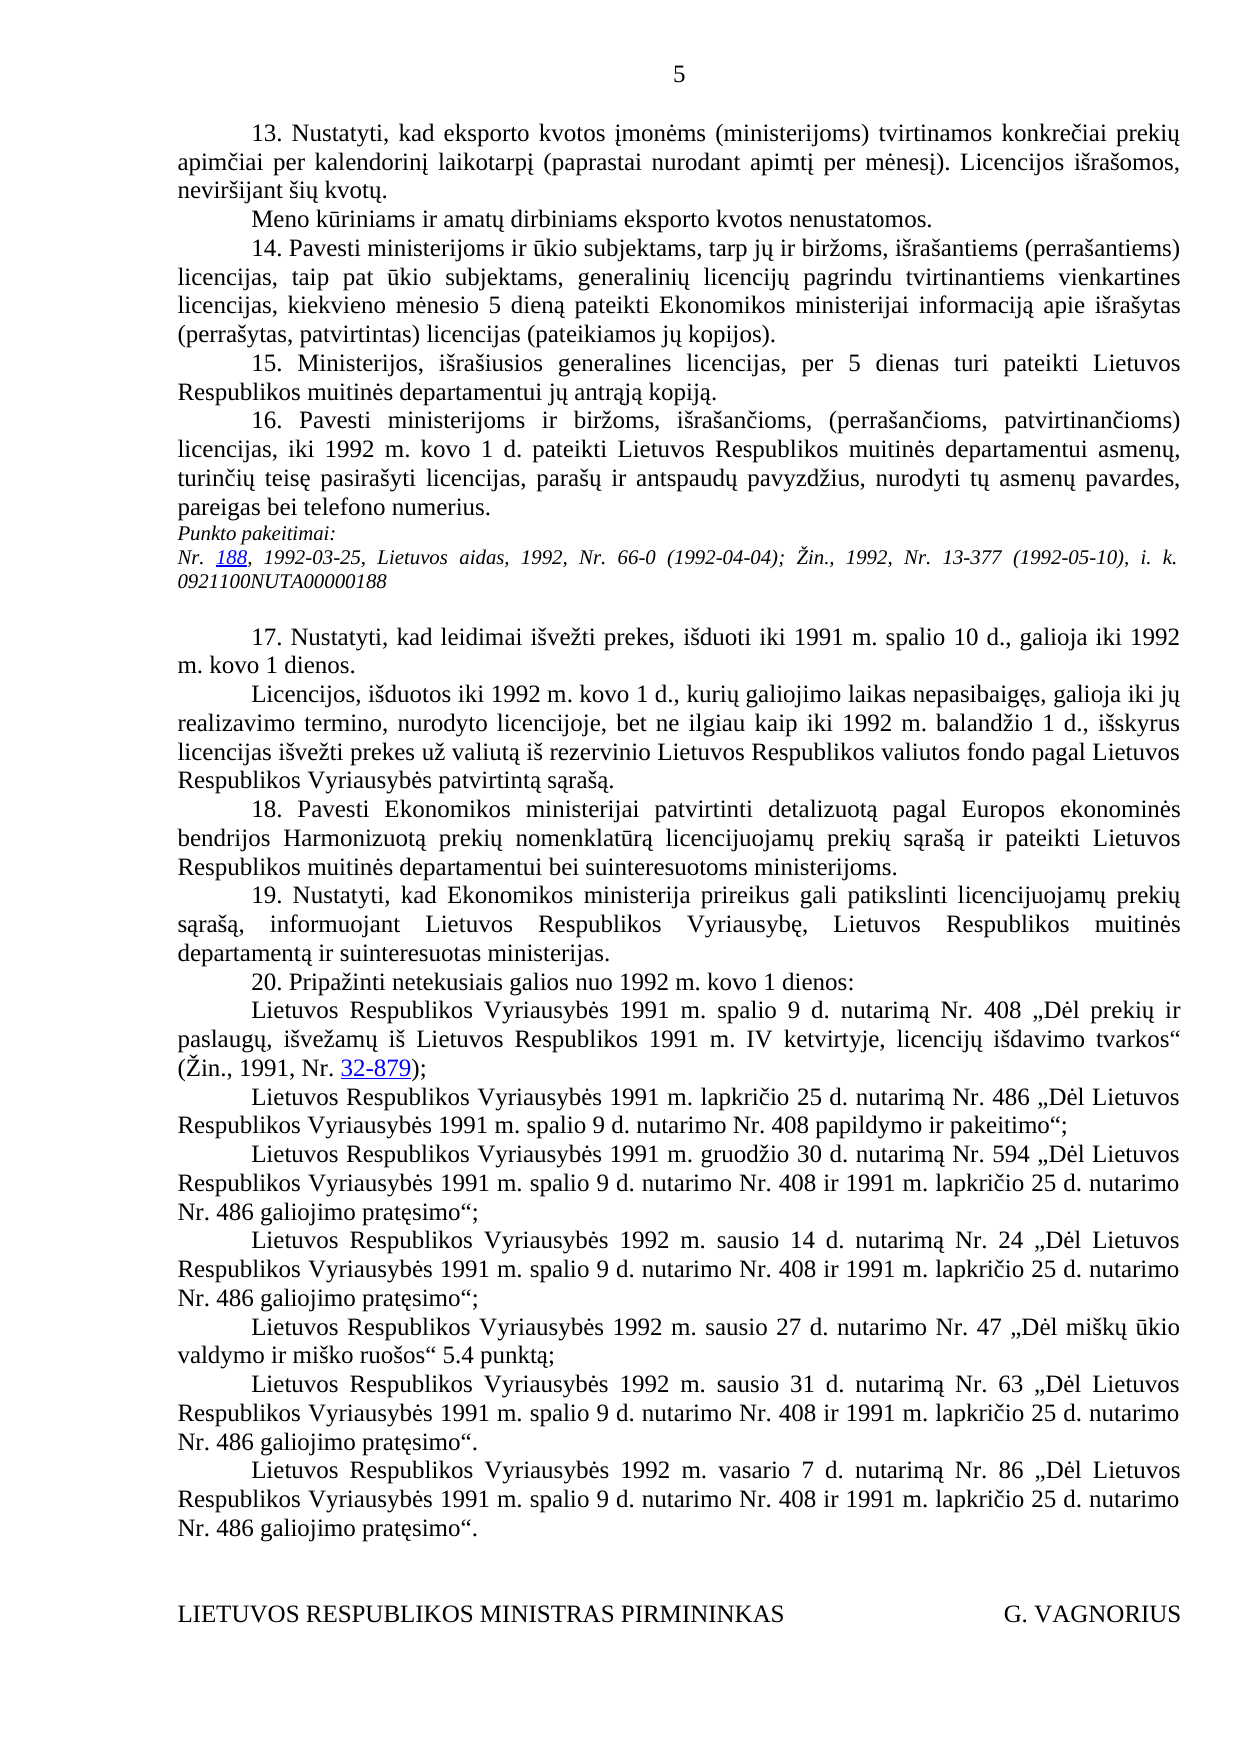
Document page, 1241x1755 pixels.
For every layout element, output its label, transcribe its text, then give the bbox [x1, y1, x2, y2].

text Meno kūriniams ir amatų dirbiniams eksporto kvotos nenustatomos. [177, 204, 1181, 233]
text 19. Nustatyti, kad Ekonomikos ministerija prireikus gali patikslinti licencijuojamų prekių sąrašą, informuojant Lietuvos Respublikos Vyriausybę, Lietuvos Respublikos muitinės departamentą ir suinteresuotas ministerijas. [177, 880, 1181, 967]
text Lietuvos Respublikos Vyriausybės 1992 m. sausio 31 d. nutarimą Nr. 63 „Dėl Lietuvos Respublikos Vyriausybės 1991 m. spalio 9 d. nutarimo Nr. 408 ir 1991 m. lapkričio 25 d. nutarimo Nr. 486 galiojimo pratęsimo“. [177, 1369, 1181, 1455]
text Nr. 188, 1992-03-25, Lietuvos aidas, 1992, Nr. 66-0 (1992-04-04); Žin., 1992, Nr. 13-377 (1992-05-10), i. k. 0921100NUTA00000188 [177, 545, 1181, 593]
text 16. Pavesti ministerijoms ir biržoms, išrašančioms, (perrašančioms, patvirtinančioms) licencijas, iki 1992 m. kovo 1 d. pateikti Lietuvos Respublikos muitinės departamentui asmenų, turinčių teisę pasirašyti licencijas, parašų ir antspaudų pavyzdžius, nurodyti tų asmenų pavardes, pareigas bei telefono numerius. [177, 406, 1181, 521]
text Lietuvos Respublikos Ministras Pirmininkas G. Vagnorius [177, 1599, 1181, 1628]
text 18. Pavesti Ekonomikos ministerijai patvirtinti detalizuotą pagal Europos ekonominės bendrijos Harmonizuotą prekių nomenklatūrą licencijuojamų prekių sąrašą ir pateikti Lietuvos Respublikos muitinės departamentui bei suinteresuotoms ministerijoms. [177, 794, 1181, 880]
text 17. Nustatyti, kad leidimai išvežti prekes, išduoti iki 1991 m. spalio 10 d., galioja iki 1992 m. kovo 1 dienos. [177, 622, 1181, 679]
text Lietuvos Respublikos Vyriausybės 1992 m. sausio 27 d. nutarimo Nr. 47 „Dėl miškų ūkio valdymo ir miško ruošos“ 5.4 punktą; [177, 1312, 1181, 1369]
text Punkto pakeitimai: [177, 521, 1181, 545]
text Lietuvos Respublikos Vyriausybės 1991 m. lapkričio 25 d. nutarimą Nr. 486 „Dėl Lietuvos Respublikos Vyriausybės 1991 m. spalio 9 d. nutarimo Nr. 408 papildymo ir pakeitimo“; [177, 1082, 1181, 1139]
text 15. Ministerijos, išrašiusios generalines licencijas, per 5 dienas turi pateikti Lietuvos Respublikos muitinės departamentui jų antrąją kopiją. [177, 348, 1181, 406]
text 20. Pripažinti netekusiais galios nuo 1992 m. kovo 1 dienos: [177, 967, 1181, 995]
text Lietuvos Respublikos Vyriausybės 1992 m. vasario 7 d. nutarimą Nr. 86 „Dėl Lietuvos Respublikos Vyriausybės 1991 m. spalio 9 d. nutarimo Nr. 408 ir 1991 m. lapkričio 25 d. nutarimo Nr. 486 galiojimo pratęsimo“. [177, 1455, 1181, 1542]
text Lietuvos Respublikos Vyriausybės 1992 m. sausio 14 d. nutarimą Nr. 24 „Dėl Lietuvos Respublikos Vyriausybės 1991 m. spalio 9 d. nutarimo Nr. 408 ir 1991 m. lapkričio 25 d. nutarimo Nr. 486 galiojimo pratęsimo“; [177, 1225, 1181, 1312]
text Lietuvos Respublikos Vyriausybės 1991 m. gruodžio 30 d. nutarimą Nr. 594 „Dėl Lietuvos Respublikos Vyriausybės 1991 m. spalio 9 d. nutarimo Nr. 408 ir 1991 m. lapkričio 25 d. nutarimo Nr. 486 galiojimo pratęsimo“; [177, 1139, 1181, 1225]
text Lietuvos Respublikos Vyriausybės 1991 m. spalio 9 d. nutarimą Nr. 408 „Dėl prekių ir paslaugų, išvežamų iš Lietuvos Respublikos 1991 m. IV ketvirtyje, licencijų išdavimo tvarkos“ (Žin., 1991, Nr. 32-879); [177, 995, 1181, 1082]
text Licencijos, išduotos iki 1992 m. kovo 1 d., kurių galiojimo laikas nepasibaigęs, galioja iki jų realizavimo termino, nurodyto licencijoje, bet ne ilgiau kaip iki 1992 m. balandžio 1 d., išskyrus licencijas išvežti prekes už valiutą iš rezervinio Lietuvos Respublikos valiutos fondo pagal Lietuvos Respublikos Vyriausybės patvirtintą sąrašą. [177, 679, 1181, 794]
text 14. Pavesti ministerijoms ir ūkio subjektams, tarp jų ir biržoms, išrašantiems (perrašantiems) licencijas, taip pat ūkio subjektams, generalinių licencijų pagrindu tvirtinantiems vienkartines licencijas, kiekvieno mėnesio 5 dieną pateikti Ekonomikos ministerijai informaciją apie išrašytas (perrašytas, patvirtintas) licencijas (pateikiamos jų kopijos). [177, 233, 1181, 348]
text 13. Nustatyti, kad eksporto kvotos įmonėms (ministerijoms) tvirtinamos konkrečiai prekių apimčiai per kalendorinį laikotarpį (paprastai nurodant apimtį per mėnesį). Licencijos išrašomos, neviršijant šių kvotų. [177, 118, 1181, 204]
